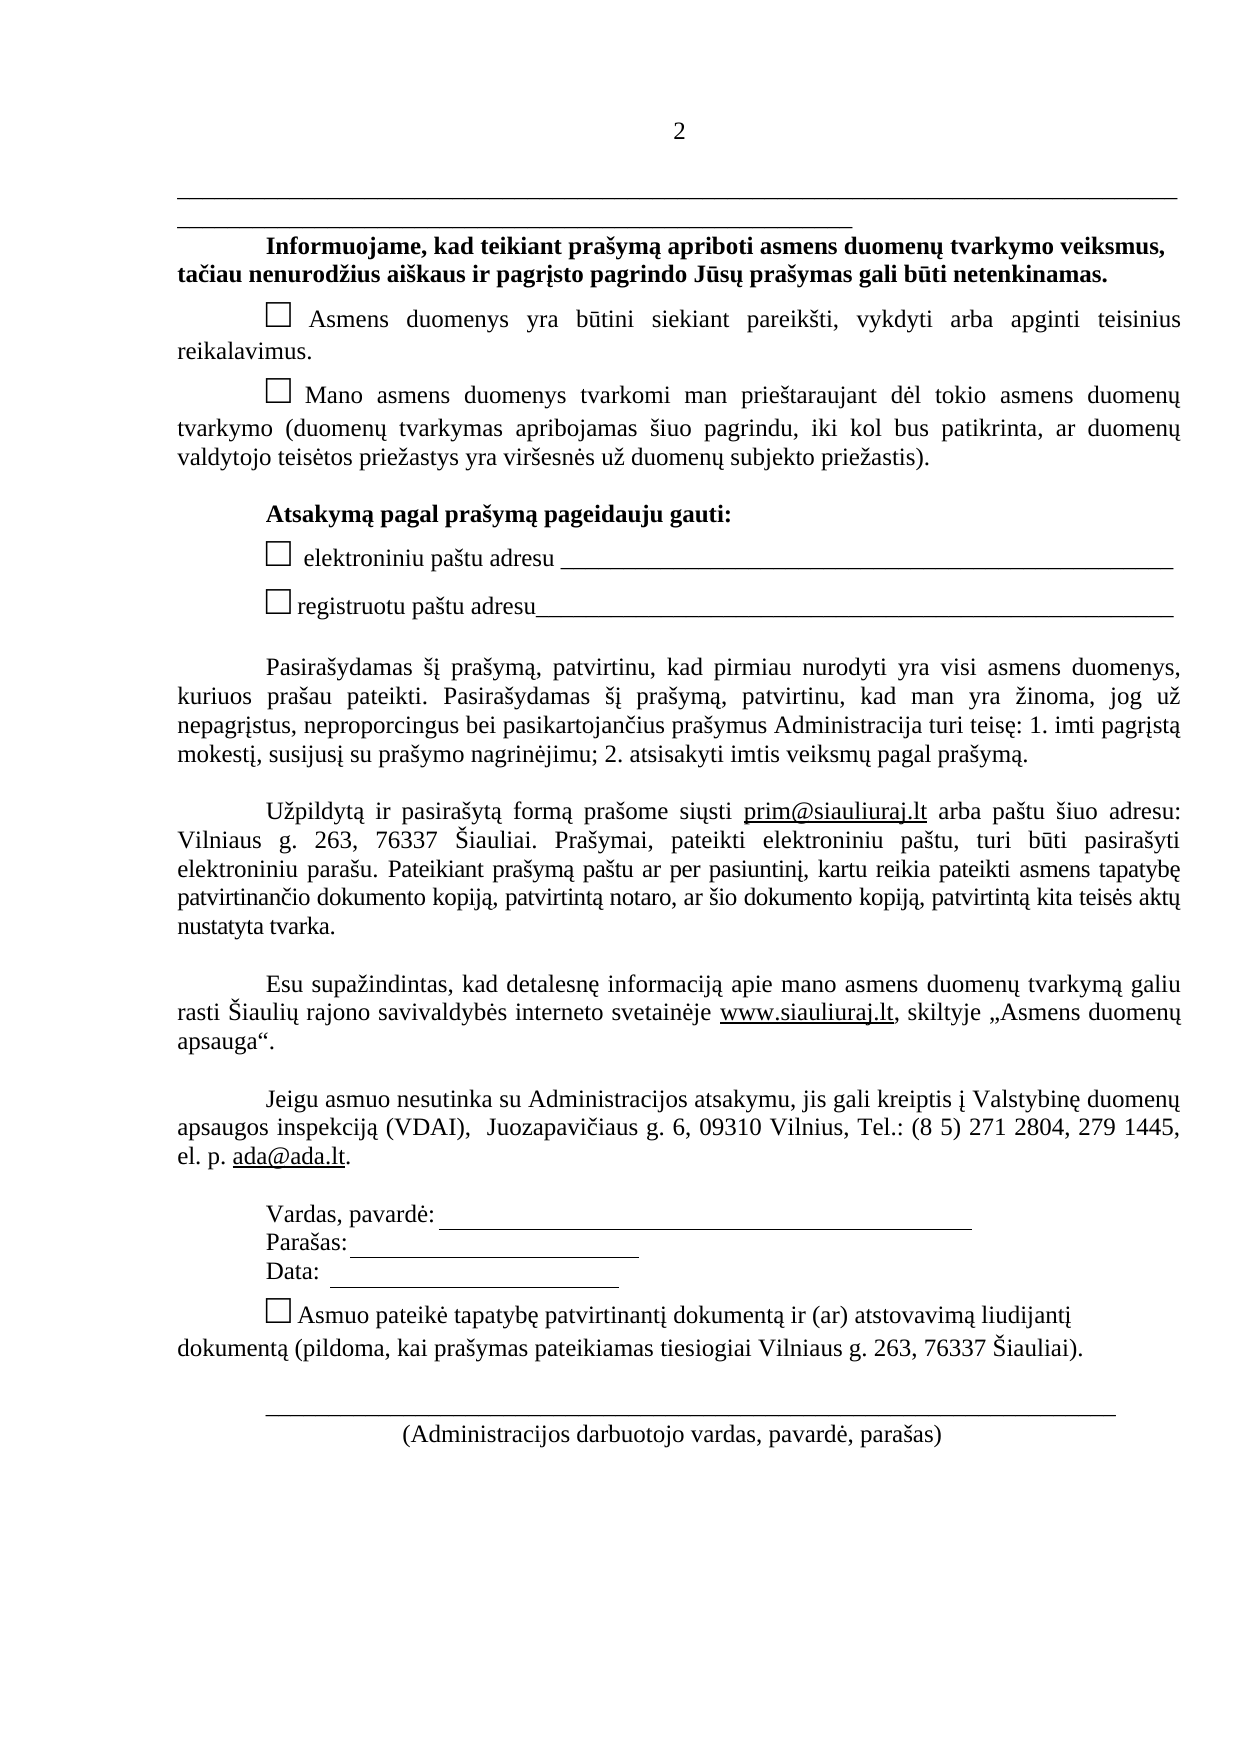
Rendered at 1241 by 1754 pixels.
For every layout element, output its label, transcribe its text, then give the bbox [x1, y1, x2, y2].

text ______________________________________________________________________________________________________________________________________ [177, 173, 1182, 231]
text □ registruotu paštu adresu___________________________________________________ [177, 576, 1182, 624]
text Užpildytą ir pasirašytą formą prašome siųsti prim@siauliuraj.lt arba paštu šiuo adresu: Vilniaus g. 263, 76337 Šiauliai. Prašymai, pateikti elektroniniu paštu, turi būti pasirašyti elektroniniu parašu. Pateikiant prašymą paštu ar per pasiuntinį, kartu reikia pateikti asmens tapatybę patvirtinančio dokumento kopiją, patvirtintą notaro, ar šio dokumento kopiją, patvirtintą kita teisės aktų nustatyta tvarka. [177, 796, 1182, 940]
text □ elektroniniu paštu adresu _________________________________________________ [177, 528, 1182, 576]
text ____________________________________________________________________ [177, 1390, 1182, 1419]
text Esu supažindintas, kad detalesnę informaciją apie mano asmens duomenų tvarkymą galiu rasti Šiaulių rajono savivaldybės interneto svetainėje www.siauliuraj.lt, skiltyje „Asmens duomenų apsauga“. [177, 969, 1182, 1055]
text □ Mano asmens duomenys tvarkomi man prieštaraujant dėl tokio asmens duomenų tvarkymo (duomenų tvarkymas apribojamas šiuo pagrindu, iki kol bus patikrinta, ar duomenų valdytojo teisėtos priežastys yra viršesnės už duomenų subjekto priežastis). [177, 365, 1182, 470]
text □ Asmuo pateikė tapatybę patvirtinantį dokumentą ir (ar) atstovavimą liudijantį dokumentą (pildoma, kai prašymas pateikiamas tiesiogiai Vilniaus g. 263, 76337 Šiauliai). [177, 1285, 1182, 1362]
text Atsakymą pagal prašymą pageidauju gauti: [177, 499, 1182, 528]
text Parašas: [177, 1227, 1182, 1256]
text (Administracijos darbuotojo vardas, pavardė, parašas) [177, 1419, 1182, 1448]
text Pasirašydamas šį prašymą, patvirtinu, kad pirmiau nurodyti yra visi asmens duomenys, kuriuos prašau pateikti. Pasirašydamas šį prašymą, patvirtinu, kad man yra žinoma, jog už nepagrįstus, neproporcingus bei pasikartojančius prašymus Administracija turi teisę: 1. imti pagrįstą mokestį, susijusį su prašymo nagrinėjimu; 2. atsisakyti imtis veiksmų pagal prašymą. [177, 652, 1182, 767]
text Informuojame, kad teikiant prašymą apriboti asmens duomenų tvarkymo veiksmus, tačiau nenurodžius aiškaus ir pagrįsto pagrindo Jūsų prašymas gali būti netenkinamas. [177, 231, 1182, 288]
text Jeigu asmuo nesutinka su Administracijos atsakymu, jis gali kreiptis į Valstybinę duomenų apsaugos inspekciją (VDAI), Juozapavičiaus g. 6, 09310 Vilnius, Tel.: (8 5) 271 2804, 279 1445, el. p. ada@ada.lt. [177, 1084, 1182, 1170]
text □ Asmens duomenys yra būtini siekiant pareikšti, vykdyti arba apginti teisinius reikalavimus. [177, 288, 1182, 365]
text Vardas, pavardė: [177, 1199, 1182, 1227]
text Data: [177, 1256, 1182, 1285]
